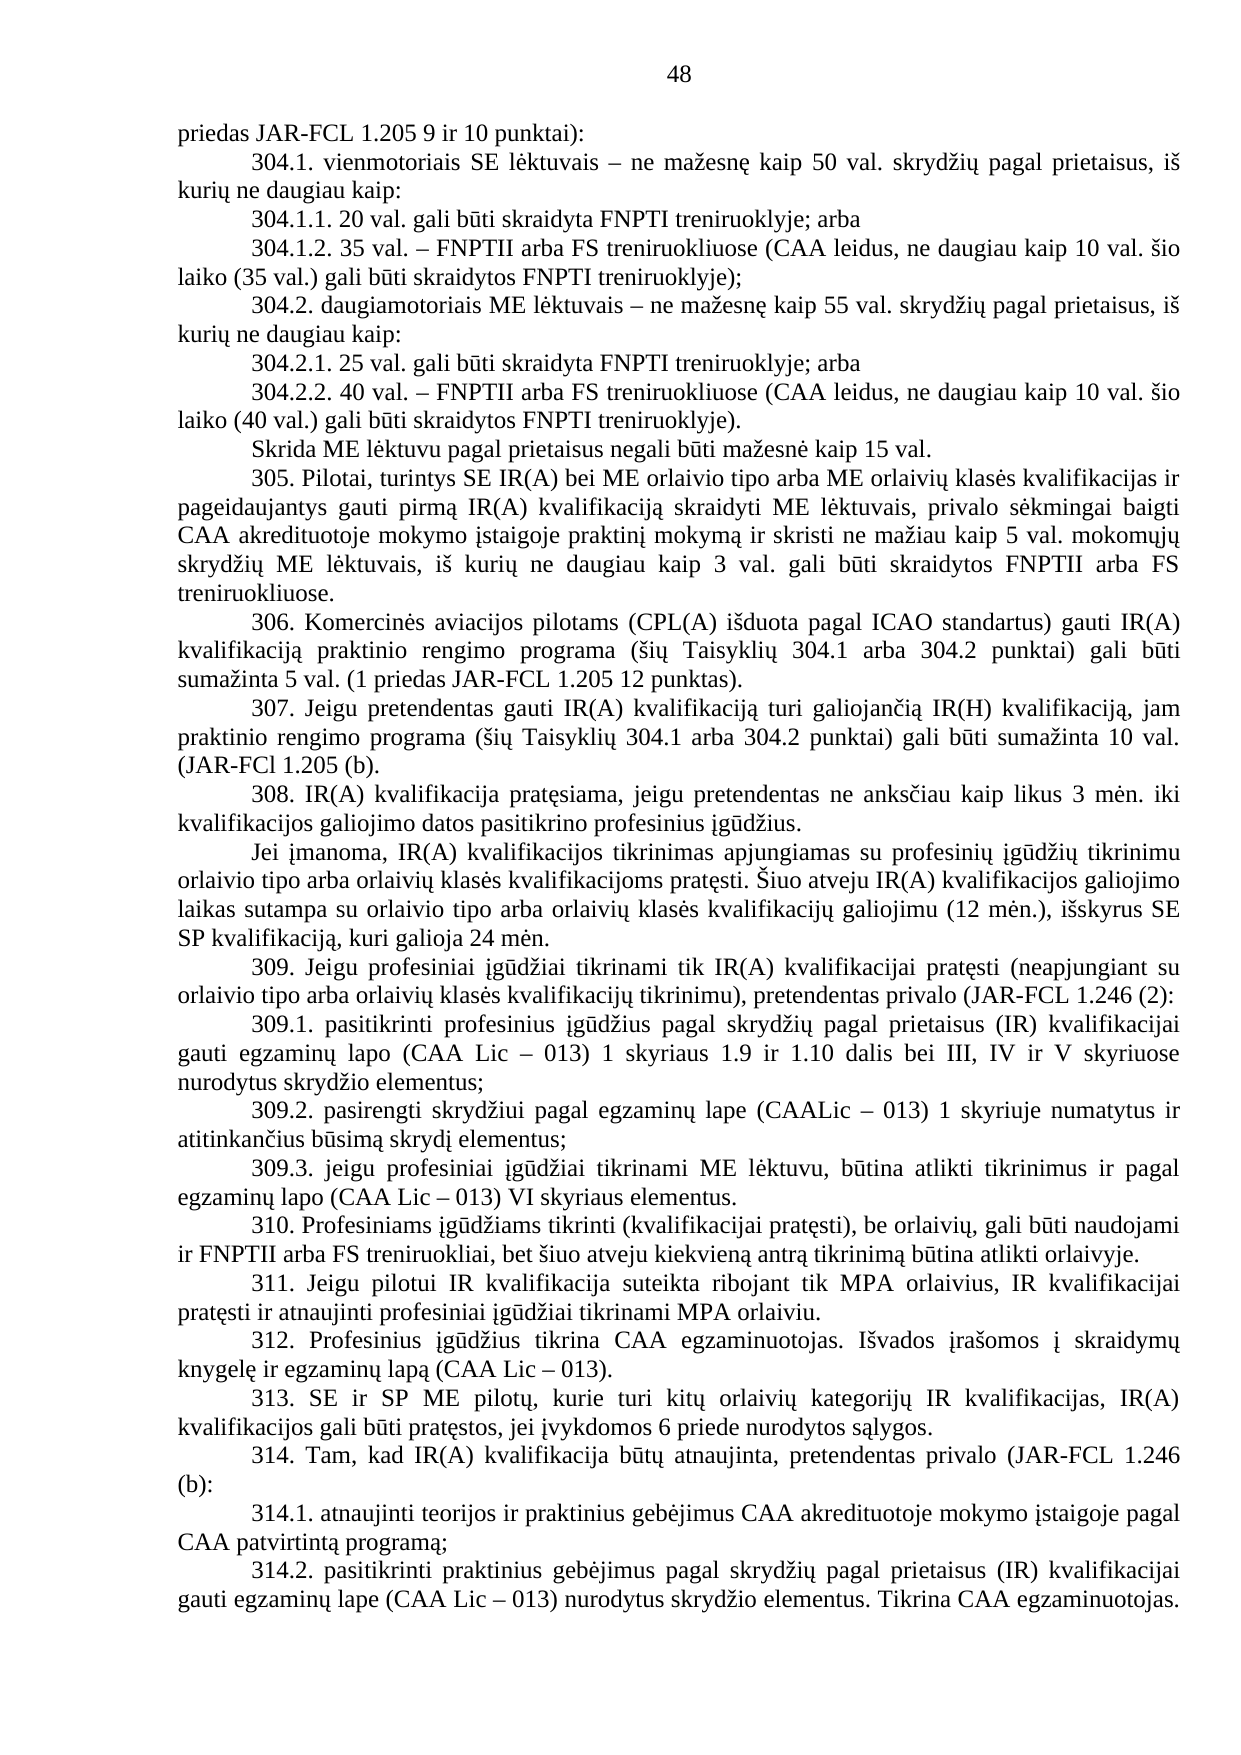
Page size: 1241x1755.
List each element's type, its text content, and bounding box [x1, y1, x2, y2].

text 312. Profesinius įgūdžius tikrina CAA egzaminuotojas. Išvados įrašomos į skraidymų knygelę ir egzaminų lapą (CAA Lic – 013). [177, 1326, 1181, 1383]
text 307. Jeigu pretendentas gauti IR(A) kvalifikaciją turi galiojančią IR(H) kvalifikaciją, jam praktinio rengimo programa (šių Taisyklių 304.1 arba 304.2 punktai) gali būti sumažinta 10 val. (JAR-FCl 1.205 (b). [177, 693, 1181, 779]
text Jei įmanoma, IR(A) kvalifikacijos tikrinimas apjungiamas su profesinių įgūdžių tikrinimu orlaivio tipo arba orlaivių klasės kvalifikacijoms pratęsti. Šiuo atveju IR(A) kvalifikacijos galiojimo laikas sutampa su orlaivio tipo arba orlaivių klasės kvalifikacijų galiojimu (12 mėn.), išskyrus SE SP kvalifikaciją, kuri galioja 24 mėn. [177, 837, 1181, 952]
text 310. Profesiniams įgūdžiams tikrinti (kvalifikacijai pratęsti), be orlaivių, gali būti naudojami ir FNPTII arba FS treniruokliai, bet šiuo atveju kiekvieną antrą tikrinimą būtina atlikti orlaivyje. [177, 1211, 1181, 1268]
text 304.1.2. 35 val. – FNPTII arba FS treniruokliuose (CAA leidus, ne daugiau kaip 10 val. šio laiko (35 val.) gali būti skraidytos FNPTI treniruoklyje); [177, 233, 1181, 291]
text 309.1. pasitikrinti profesinius įgūdžius pagal skrydžių pagal prietaisus (IR) kvalifikacijai gauti egzaminų lapo (CAA Lic – 013) 1 skyriaus 1.9 ir 1.10 dalis bei III, IV ir V skyriuose nurodytus skrydžio elementus; [177, 1009, 1181, 1096]
text 304.2.1. 25 val. gali būti skraidyta FNPTI treniruoklyje; arba [177, 348, 1181, 377]
text 306. Komercinės aviacijos pilotams (CPL(A) išduota pagal ICAO standartus) gauti IR(A) kvalifikaciją praktinio rengimo programa (šių Taisyklių 304.1 arba 304.2 punktai) gali būti sumažinta 5 val. (1 priedas JAR-FCL 1.205 12 punktas). [177, 607, 1181, 693]
text 314.2. pasitikrinti praktinius gebėjimus pagal skrydžių pagal prietaisus (IR) kvalifikacijai gauti egzaminų lape (CAA Lic – 013) nurodytus skrydžio elementus. Tikrina CAA egzaminuotojas. [177, 1556, 1181, 1613]
text priedas JAR-FCL 1.205 9 ir 10 punktai): [177, 118, 1181, 147]
text 314.1. atnaujinti teorijos ir praktinius gebėjimus CAA akredituotoje mokymo įstaigoje pagal CAA patvirtintą programą; [177, 1498, 1181, 1556]
text 309.2. pasirengti skrydžiui pagal egzaminų lape (CAALic – 013) 1 skyriuje numatytus ir atitinkančius būsimą skrydį elementus; [177, 1096, 1181, 1153]
text 313. SE ir SP ME pilotų, kurie turi kitų orlaivių kategorijų IR kvalifikacijas, IR(A) kvalifikacijos gali būti pratęstos, jei įvykdomos 6 priede nurodytos sąlygos. [177, 1383, 1181, 1441]
text 304.2.2. 40 val. – FNPTII arba FS treniruokliuose (CAA leidus, ne daugiau kaip 10 val. šio laiko (40 val.) gali būti skraidytos FNPTI treniruoklyje). [177, 377, 1181, 434]
text 304.2. daugiamotoriais ME lėktuvais – ne mažesnę kaip 55 val. skrydžių pagal prietaisus, iš kurių ne daugiau kaip: [177, 291, 1181, 348]
text 304.1.1. 20 val. gali būti skraidyta FNPTI treniruoklyje; arba [177, 204, 1181, 233]
text 314. Tam, kad IR(A) kvalifikacija būtų atnaujinta, pretendentas privalo (JAR-FCL 1.246 (b): [177, 1441, 1181, 1498]
text Skrida ME lėktuvu pagal prietaisus negali būti mažesnė kaip 15 val. [177, 434, 1181, 463]
text 308. IR(A) kvalifikacija pratęsiama, jeigu pretendentas ne anksčiau kaip likus 3 mėn. iki kvalifikacijos galiojimo datos pasitikrino profesinius įgūdžius. [177, 779, 1181, 837]
text 305. Pilotai, turintys SE IR(A) bei ME orlaivio tipo arba ME orlaivių klasės kvalifikacijas ir pageidaujantys gauti pirmą IR(A) kvalifikaciją skraidyti ME lėktuvais, privalo sėkmingai baigti CAA akredituotoje mokymo įstaigoje praktinį mokymą ir skristi ne mažiau kaip 5 val. mokomųjų skrydžių ME lėktuvais, iš kurių ne daugiau kaip 3 val. gali būti skraidytos FNPTII arba FS treniruokliuose. [177, 463, 1181, 607]
text 311. Jeigu pilotui IR kvalifikacija suteikta ribojant tik MPA orlaivius, IR kvalifikacijai pratęsti ir atnaujinti profesiniai įgūdžiai tikrinami MPA orlaiviu. [177, 1268, 1181, 1326]
text 309.3. jeigu profesiniai įgūdžiai tikrinami ME lėktuvu, būtina atlikti tikrinimus ir pagal egzaminų lapo (CAA Lic – 013) VI skyriaus elementus. [177, 1153, 1181, 1211]
text 304.1. vienmotoriais SE lėktuvais – ne mažesnę kaip 50 val. skrydžių pagal prietaisus, iš kurių ne daugiau kaip: [177, 147, 1181, 204]
text 309. Jeigu profesiniai įgūdžiai tikrinami tik IR(A) kvalifikacijai pratęsti (neapjungiant su orlaivio tipo arba orlaivių klasės kvalifikacijų tikrinimu), pretendentas privalo (JAR-FCL 1.246 (2): [177, 952, 1181, 1009]
